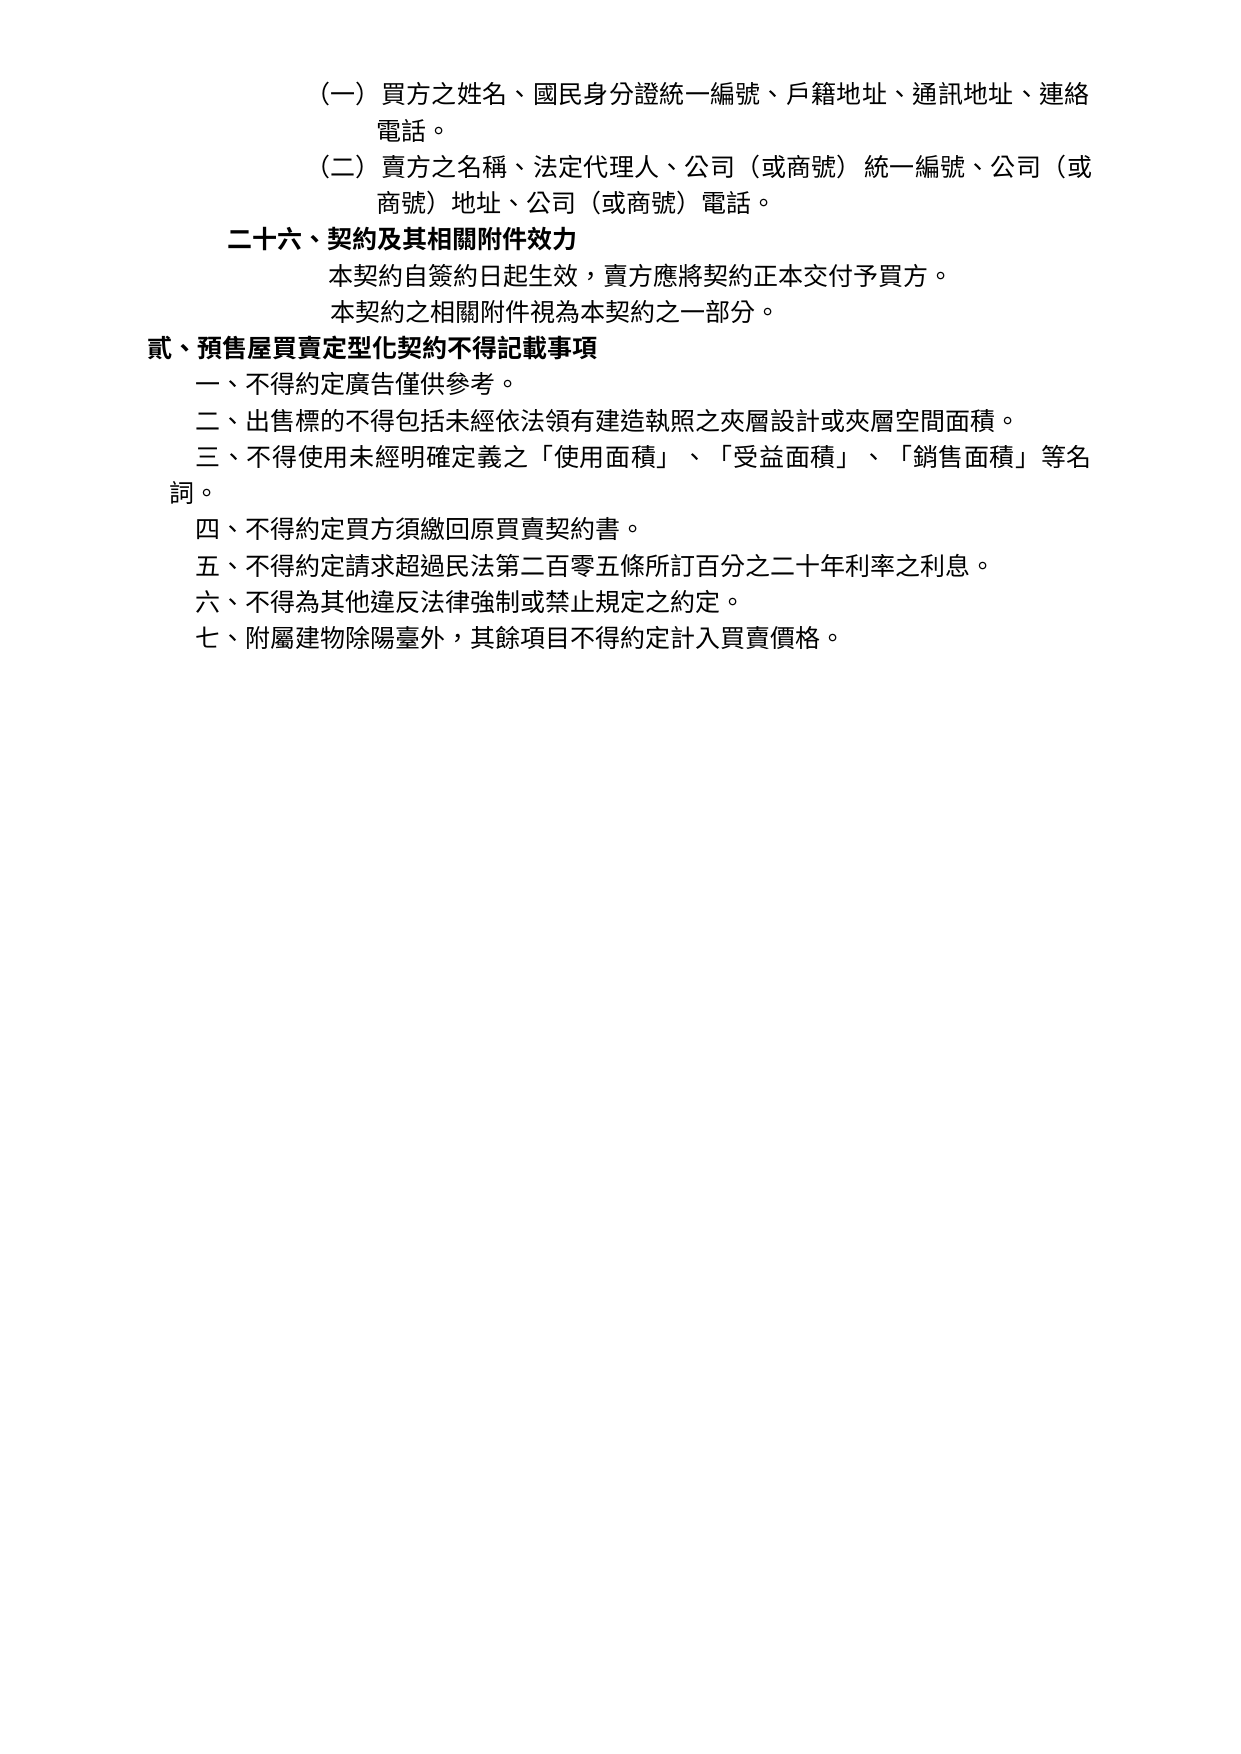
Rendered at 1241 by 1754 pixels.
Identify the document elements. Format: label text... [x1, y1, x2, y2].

text 六、不得為其他違反法律強制或禁止規定之約定。 [169, 582, 1092, 619]
text 貳、預售屋買賣定型化契約不得記載事項 [148, 329, 1092, 365]
text 三、不得使用未經明確定義之「使用面積」、「受益面積」、「銷售面積」等名詞。 [169, 437, 1092, 510]
text 五、不得約定請求超過民法第二百零五條所訂百分之二十年利率之利息。 [169, 546, 1092, 582]
text （二）賣方之名稱、法定代理人、公司（或商號）統一編號、公司（或商號）地址、公司（或商號）電話。 [305, 147, 1092, 220]
text 本契約之相關附件視為本契約之一部分。 [210, 292, 1092, 329]
text 四、不得約定買方須繳回原買賣契約書。 [169, 510, 1092, 546]
text 七、附屬建物除陽臺外，其餘項目不得約定計入買賣價格。 [169, 619, 1092, 655]
text （一）買方之姓名、國民身分證統一編號、戶籍地址、通訊地址、連絡電話。 [305, 75, 1092, 147]
text 二十六、契約及其相關附件效力 [210, 220, 1092, 256]
text 本契約自簽約日起生效，賣方應將契約正本交付予買方。 [210, 256, 1092, 292]
text 二、出售標的不得包括未經依法領有建造執照之夾層設計或夾層空間面積。 [169, 401, 1092, 437]
text 一、不得約定廣告僅供參考。 [169, 365, 1092, 401]
